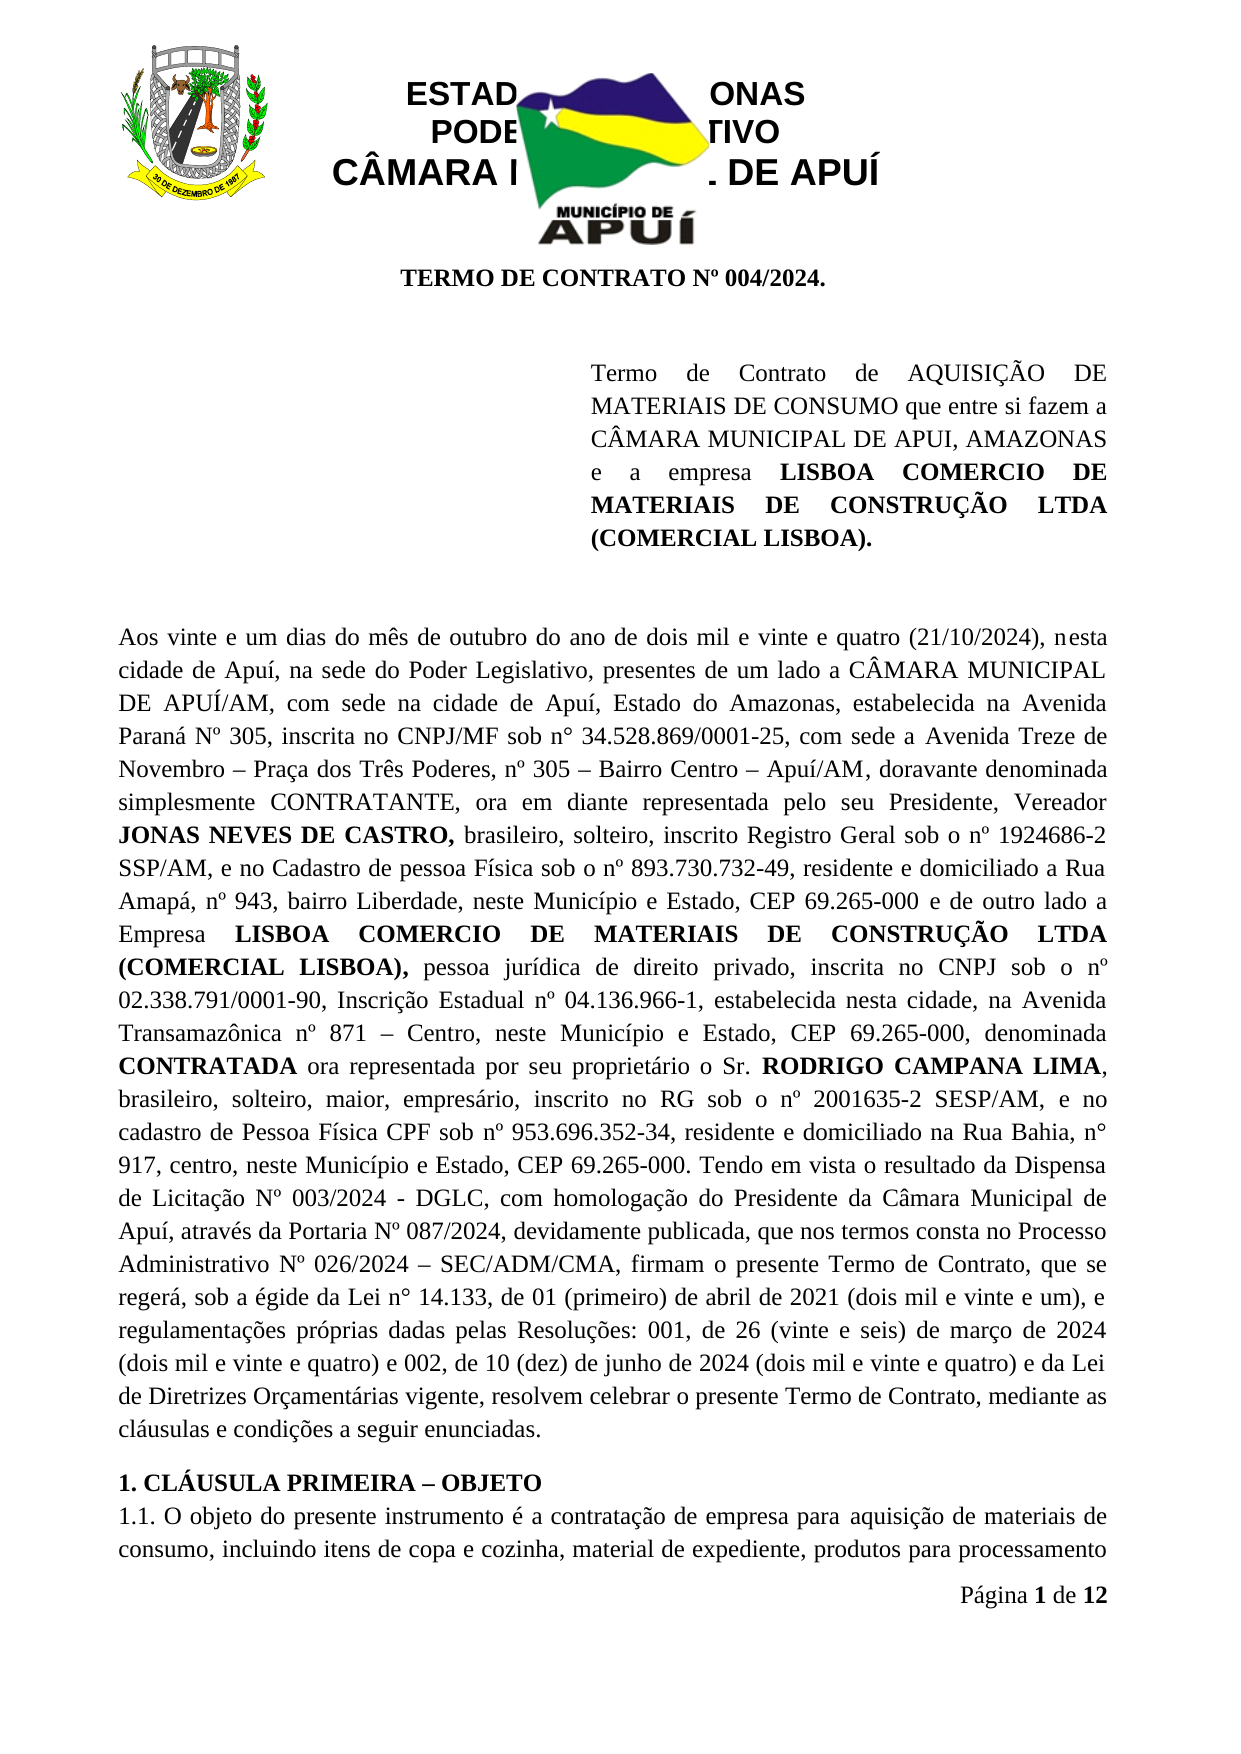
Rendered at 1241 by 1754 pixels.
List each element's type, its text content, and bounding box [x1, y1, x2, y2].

text 1.1. O objeto do presente instrumento é a contratação de empresa para aquisição de materiais de consumo, incluindo itens de copa e cozinha, material de expediente, produtos para processamento [118, 1501, 1108, 1563]
text Aos vinte e um dias do mês de outubro do ano de dois mil e vinte e quatro (21/10/2024), nesta cidade de Apuí, na sede do Poder Legislativo, presentes de um lado a CÂMARA MUNICIPAL DE APUÍ/AM, com sede na cidade de Apuí, Estado do Amazonas, estabelecida na Avenida Paraná Nº 305, inscrita no CNPJ/MF sob n° 34.528.869/0001-25, com sede a Avenida Treze de Novembro – Praça dos Três Poderes, nº 305 – Bairro Centro – Apuí/AM, doravante denominada simplesmente CONTRATANTE, ora em diante representada pelo seu Presidente, Vereador JONAS NEVES DE CASTRO, brasileiro, solteiro, inscrito Registro Geral sob o nº 1924686-2 SSP/AM, e no Cadastro de pessoa Física sob o nº 893.730.732-49, residente e domiciliado a Rua Amapá, nº 943, bairro Liberdade, neste Município e Estado, CEP 69.265-000 e de outro lado a Empresa LISBOA COMERCIO DE MATERIAIS DE CONSTRUÇÃO LTDA (COMERCIAL LISBOA), pessoa jurídica de direito privado, inscrita no CNPJ sob o nº 02.338.791/0001-90, Inscrição Estadual nº 04.136.966-1, estabelecida nesta cidade, na Avenida Transamazônica nº 871 – Centro, neste Município e Estado, CEP 69.265-000, denominada CONTRATADA ora representada por seu proprietário o Sr. RODRIGO CAMPANA LIMA, brasileiro, solteiro, maior, empresário, inscrito no RG sob o nº 2001635-2 SESP/AM, e no cadastro de Pessoa Física CPF sob nº 953.696.352-34, residente e domiciliado na Rua Bahia, n° 917, centro, neste Município e Estado, CEP 69.265-000. Tendo em vista o resultado da Dispensa de Licitação Nº 003/2024 - DGLC, com homologação do Presidente da Câmara Municipal de Apuí, através da Portaria Nº 087/2024, devidamente publicada, que nos termos consta no Processo Administrativo Nº 026/2024 – SEC/ADM/CMA, firmam o presente Termo de Contrato, que se regerá, sob a égide da Lei n° 14.133, de 01 (primeiro) de abril de 2021 (dois mil e vinte e um), e regulamentações próprias dadas pelas Resoluções: 001, de 26 (vinte e seis) de março de 2024 (dois mil e vinte e quatro) e 002, de 10 (dez) de junho de 2024 (dois mil e vinte e quatro) e da Lei de Diretrizes Orçamentárias vigente, resolvem celebrar o presente Termo de Contrato, mediante as cláusulas e condições a seguir enunciadas. [118, 622, 1108, 1443]
text Termo de Contrato de AQUISIÇÃO DE MATERIAIS DE CONSUMO que entre si fazem a CÂMARA MUNICIPAL DE APUI, AMAZONAS e a empresa LISBOA COMERCIO DE MATERIAIS DE CONSTRUÇÃO LTDA (COMERCIAL LISBOA). [591, 358, 1108, 552]
text TERMO DE CONTRATO Nº 004/2024. [118, 263, 1108, 292]
text 1. CLÁUSULA PRIMEIRA – OBJETO [118, 1468, 1108, 1497]
